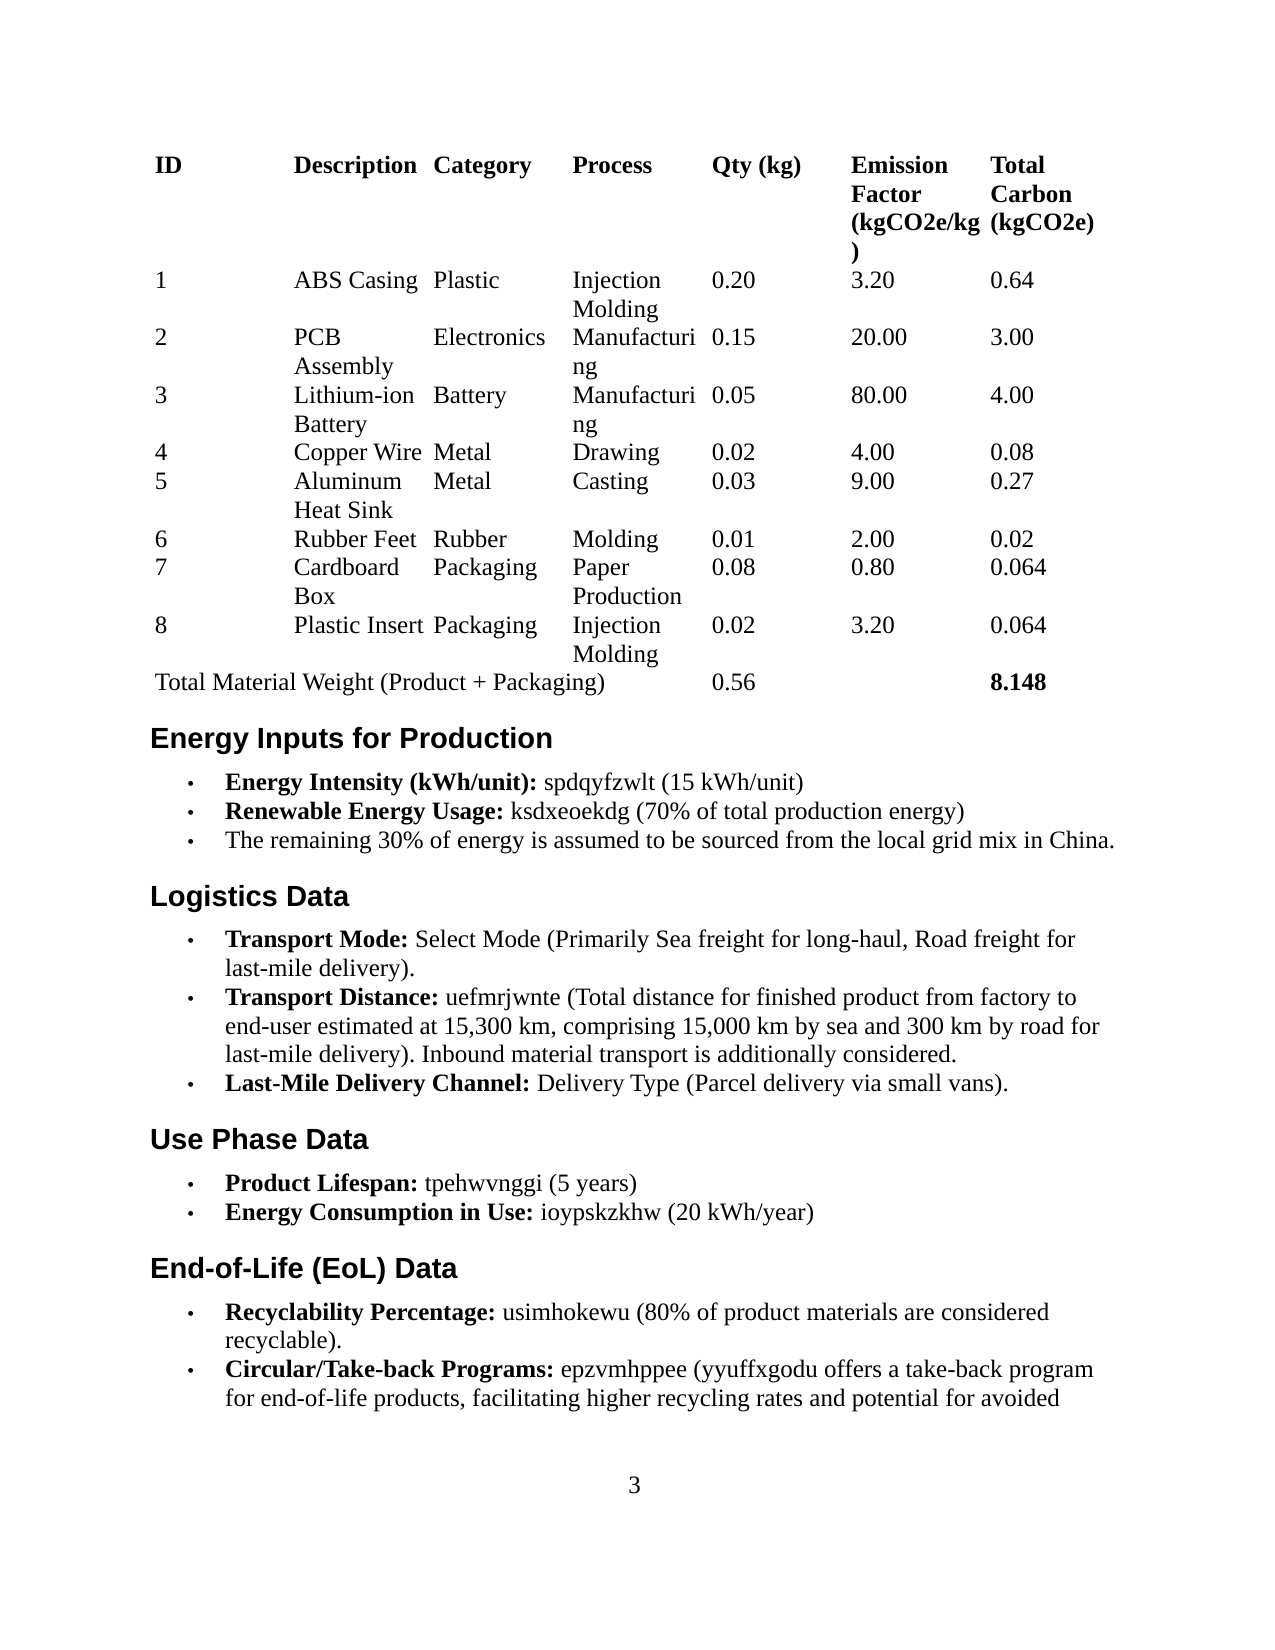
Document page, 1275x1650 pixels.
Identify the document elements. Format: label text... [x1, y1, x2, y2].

table_cell 4.00 [986, 380, 1125, 437]
table_cell 0.05 [707, 380, 846, 437]
list Last-Mile Delivery Channel: Delivery Type (Parcel delivery via small vans). [187, 1068, 1125, 1097]
table_cell 3.00 [986, 323, 1125, 380]
table_cell 0.01 [707, 524, 846, 552]
table_header Description [289, 150, 428, 265]
table_cell Packaging [429, 553, 568, 610]
table_cell 9.00 [846, 466, 986, 524]
table_cell 0.03 [707, 466, 846, 524]
table_header Process [568, 150, 707, 265]
table_cell 2.00 [846, 524, 986, 552]
table_cell 7 [150, 553, 289, 610]
table_cell Manufacturing [568, 380, 707, 437]
table_cell 5 [150, 466, 289, 524]
table_cell Cardboard Box [289, 553, 428, 610]
table_cell PCB Assembly [289, 323, 428, 380]
table_cell Molding [568, 524, 707, 552]
list Circular/Take-back Programs: epzvmhppee (yyuffxgodu offers a take-back program for end-of-life products, facilitating higher recycling rates and potential for avoided [187, 1354, 1125, 1412]
table_cell 3.20 [846, 610, 986, 667]
table_header ID [150, 150, 289, 265]
table_cell Metal [429, 438, 568, 466]
table_cell 80.00 [846, 380, 986, 437]
table_cell 8.148 [986, 668, 1125, 696]
table_header Category [429, 150, 568, 265]
table_cell Plastic Insert [289, 610, 428, 667]
table_cell 0.02 [707, 438, 846, 466]
subtitle Energy Inputs for Production [150, 721, 1125, 755]
list The remaining 30% of energy is assumed to be sourced from the local grid mix in China. [187, 825, 1125, 853]
table_cell Drawing [568, 438, 707, 466]
list Renewable Energy Usage: ksdxeoekdg (70% of total production energy) [187, 796, 1125, 825]
table_cell Manufacturing [568, 323, 707, 380]
table_cell Rubber [429, 524, 568, 552]
table_cell 0.20 [707, 265, 846, 322]
table_cell Copper Wire [289, 438, 428, 466]
subtitle End-of-Life (EoL) Data [150, 1251, 1125, 1284]
list Transport Distance: uefmrjwnte (Total distance for finished product from factory to end-user estimated at 15,300 km, comprising 15,000 km by sea and 300 km by road for last-mile delivery). Inbound material transport is additionally considered. [187, 982, 1125, 1068]
table_cell Casting [568, 466, 707, 524]
table_cell ABS Casing [289, 265, 428, 322]
table_cell 0.64 [986, 265, 1125, 322]
table_cell Plastic [429, 265, 568, 322]
table_cell 20.00 [846, 323, 986, 380]
list Transport Mode: Select Mode (Primarily Sea freight for long-haul, Road freight for last-mile delivery). [187, 924, 1125, 982]
table_cell Battery [429, 380, 568, 437]
table_header Qty (kg) [707, 150, 846, 265]
table_cell 4.00 [846, 438, 986, 466]
subtitle Use Phase Data [150, 1122, 1125, 1156]
table_cell 0.064 [986, 610, 1125, 667]
table_cell Total Material Weight (Product + Packaging) [150, 668, 707, 696]
table_cell 0.02 [986, 524, 1125, 552]
list Product Lifespan: tpehwvnggi (5 years) [187, 1168, 1125, 1197]
table_cell 0.80 [846, 553, 986, 610]
table_cell Electronics [429, 323, 568, 380]
list Recyclability Percentage: usimhokewu (80% of product materials are considered recyclable). [187, 1297, 1125, 1354]
table_cell Injection Molding [568, 610, 707, 667]
table_cell 3.20 [846, 265, 986, 322]
table_cell 6 [150, 524, 289, 552]
table_cell 0.08 [986, 438, 1125, 466]
table_cell 0.56 [707, 668, 846, 696]
table_header Emission Factor (kgCO2e/kg) [846, 150, 986, 265]
table_cell Metal [429, 466, 568, 524]
table_cell 0.08 [707, 553, 846, 610]
table_cell 1 [150, 265, 289, 322]
list Energy Intensity (kWh/unit): spdqyfzwlt (15 kWh/unit) [187, 767, 1125, 796]
table_cell 0.02 [707, 610, 846, 667]
list Energy Consumption in Use: ioypskzkhw (20 kWh/year) [187, 1197, 1125, 1226]
table_cell 0.15 [707, 323, 846, 380]
subtitle Logistics Data [150, 878, 1125, 912]
table_cell 0.27 [986, 466, 1125, 524]
table_cell 2 [150, 323, 289, 380]
table_cell 4 [150, 438, 289, 466]
table_cell 8 [150, 610, 289, 667]
table_cell Packaging [429, 610, 568, 667]
table_cell 0.064 [986, 553, 1125, 610]
table_header Total Carbon (kgCO2e) [986, 150, 1125, 265]
table_cell Paper Production [568, 553, 707, 610]
table_cell Aluminum Heat Sink [289, 466, 428, 524]
table_cell 3 [150, 380, 289, 437]
table_cell [846, 668, 986, 696]
table_cell Rubber Feet [289, 524, 428, 552]
table_cell Injection Molding [568, 265, 707, 322]
table_cell Lithium-ion Battery [289, 380, 428, 437]
